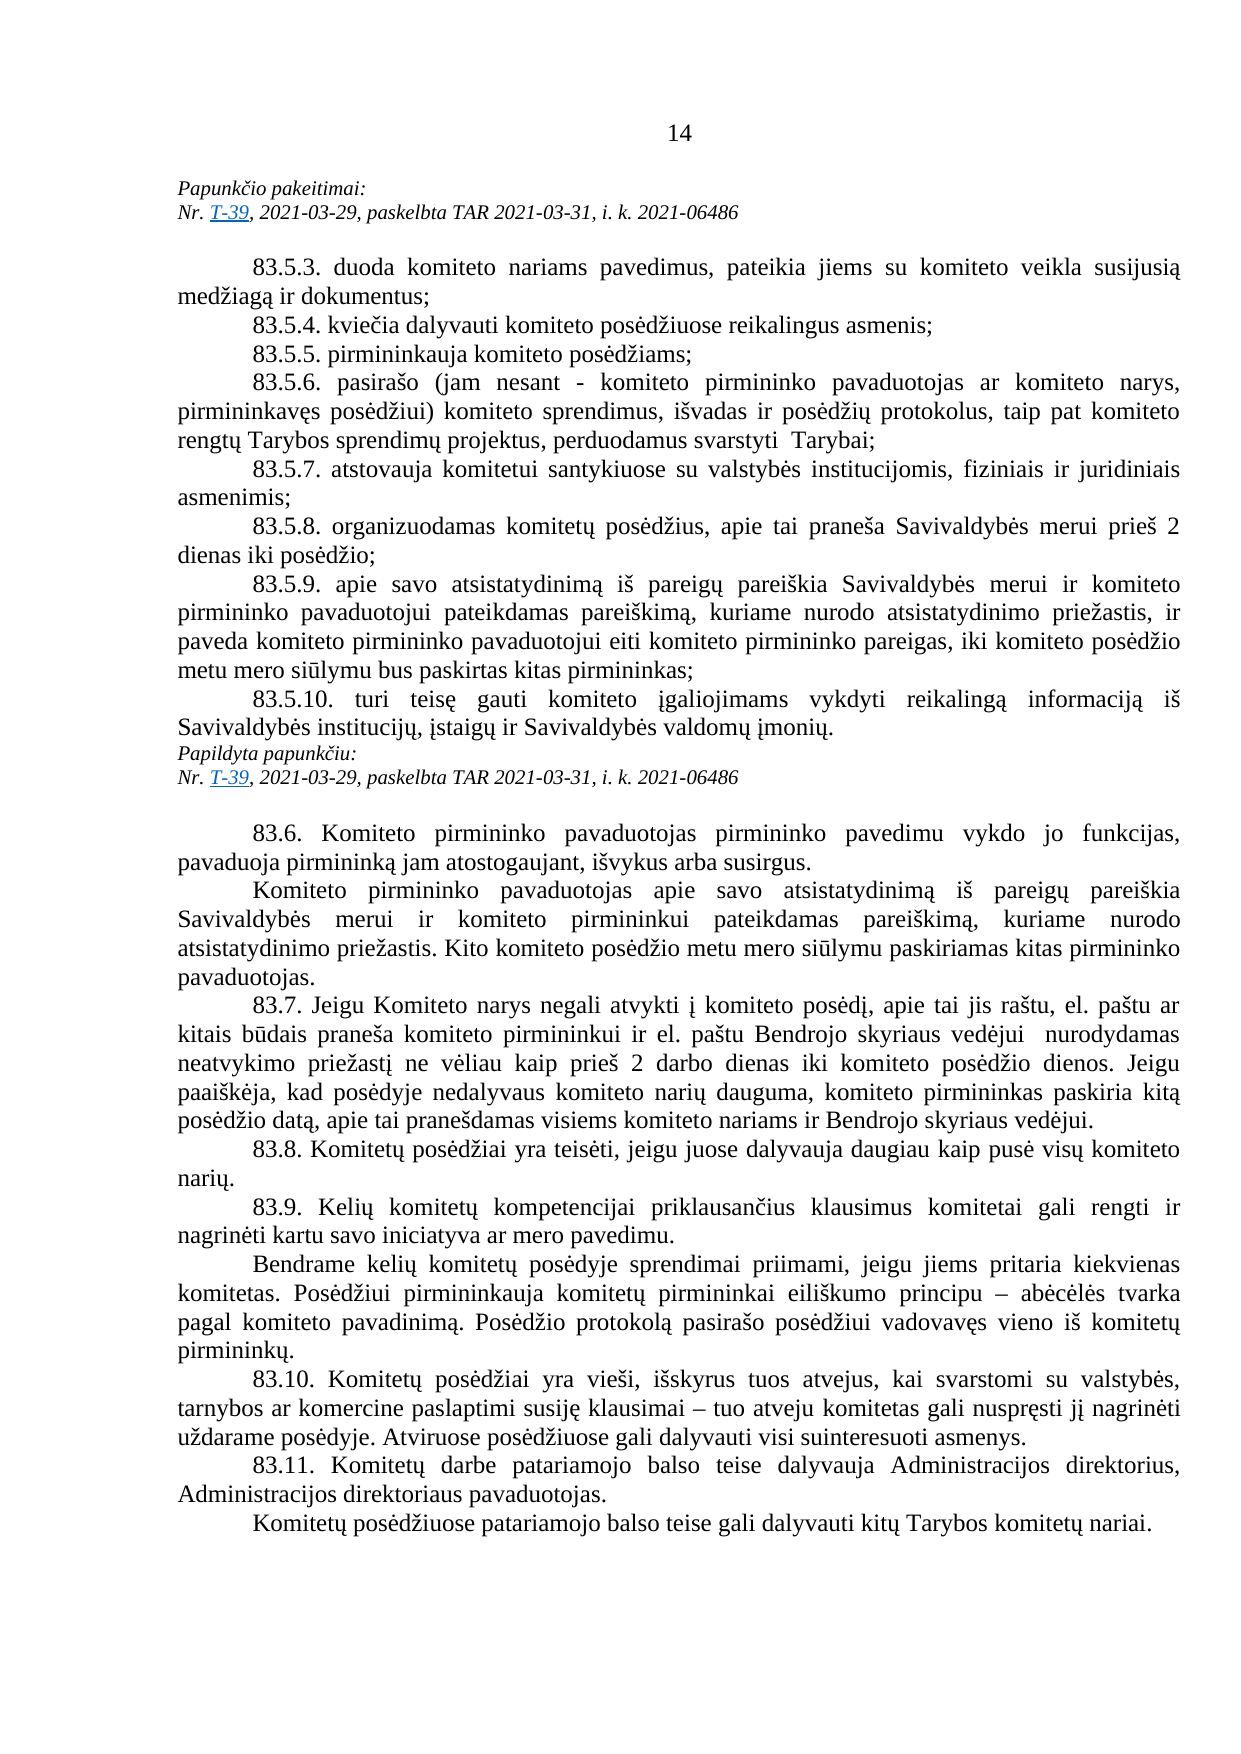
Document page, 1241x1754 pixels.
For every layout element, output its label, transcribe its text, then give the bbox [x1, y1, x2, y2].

text 83.5.3. duoda komiteto nariams pavedimus, pateikia jiems su komiteto veikla susijusią medžiagą ir dokumentus; [177, 252, 1181, 310]
text 83.5.7. atstovauja komitetui santykiuose su valstybės institucijomis, fiziniais ir juridiniais asmenimis; [177, 454, 1181, 511]
text 83.7. Jeigu Komiteto narys negali atvykti į komiteto posėdį, apie tai jis raštu, el. paštu ar kitais būdais praneša komiteto pirmininkui ir el. paštu Bendrojo skyriaus vedėjui nurodydamas neatvykimo priežastį ne vėliau kaip prieš 2 darbo dienas iki komiteto posėdžio dienos. Jeigu paaiškėja, kad posėdyje nedalyvaus komiteto narių dauguma, komiteto pirmininkas paskiria kitą posėdžio datą, apie tai pranešdamas visiems komiteto nariams ir Bendrojo skyriaus vedėjui. [177, 991, 1181, 1134]
text 83.8. Komitetų posėdžiai yra teisėti, jeigu juose dalyvauja daugiau kaip pusė visų komiteto narių. [177, 1134, 1181, 1192]
text 83.5.4. kviečia dalyvauti komiteto posėdžiuose reikalingus asmenis; [177, 310, 1181, 339]
text Nr. T-39, 2021-03-29, paskelbta TAR 2021-03-31, i. k. 2021-06486 [177, 765, 1181, 789]
text Komitetų posėdžiuose patariamojo balso teise gali dalyvauti kitų Tarybos komitetų nariai. [177, 1508, 1181, 1537]
text 83.5.5. pirmininkauja komiteto posėdžiams; [177, 339, 1181, 367]
text 83.5.6. pasirašo (jam nesant - komiteto pirmininko pavaduotojas ar komiteto narys, pirmininkavęs posėdžiui) komiteto sprendimus, išvadas ir posėdžių protokolus, taip pat komiteto rengtų Tarybos sprendimų projektus, perduodamus svarstyti Tarybai; [177, 367, 1181, 454]
text Papunkčio pakeitimai: [177, 176, 1181, 200]
text 83.6. Komiteto pirmininko pavaduotojas pirmininko pavedimu vykdo jo funkcijas, pavaduoja pirmininką jam atostogaujant, išvykus arba susirgus. [177, 818, 1181, 876]
text Komiteto pirmininko pavaduotojas apie savo atsistatydinimą iš pareigų pareiškia Savivaldybės merui ir komiteto pirmininkui pateikdamas pareiškimą, kuriame nurodo atsistatydinimo priežastis. Kito komiteto posėdžio metu mero siūlymu paskiriamas kitas pirmininko pavaduotojas. [177, 876, 1181, 991]
text 83.11. Komitetų darbe patariamojo balso teise dalyvauja Administracijos direktorius, Administracijos direktoriaus pavaduotojas. [177, 1451, 1181, 1508]
text Papildyta papunkčiu: [177, 741, 1181, 765]
text 83.5.10. turi teisę gauti komiteto įgaliojimams vykdyti reikalingą informaciją iš Savivaldybės institucijų, įstaigų ir Savivaldybės valdomų įmonių. [177, 684, 1181, 741]
text 83.9. Kelių komitetų kompetencijai priklausančius klausimus komitetai gali rengti ir nagrinėti kartu savo iniciatyva ar mero pavedimu. [177, 1192, 1181, 1249]
text Nr. T-39, 2021-03-29, paskelbta TAR 2021-03-31, i. k. 2021-06486 [177, 200, 1181, 224]
text Bendrame kelių komitetų posėdyje sprendimai priimami, jeigu jiems pritaria kiekvienas komitetas. Posėdžiui pirmininkauja komitetų pirmininkai eiliškumo principu – abėcėlės tvarka pagal komiteto pavadinimą. Posėdžio protokolą pasirašo posėdžiui vadovavęs vieno iš komitetų pirmininkų. [177, 1249, 1181, 1364]
text 83.5.9. apie savo atsistatydinimą iš pareigų pareiškia Savivaldybės merui ir komiteto pirmininko pavaduotojui pateikdamas pareiškimą, kuriame nurodo atsistatydinimo priežastis, ir paveda komiteto pirmininko pavaduotojui eiti komiteto pirmininko pareigas, iki komiteto posėdžio metu mero siūlymu bus paskirtas kitas pirmininkas; [177, 569, 1181, 684]
text 83.10. Komitetų posėdžiai yra vieši, išskyrus tuos atvejus, kai svarstomi su valstybės, tarnybos ar komercine paslaptimi susiję klausimai – tuo atveju komitetas gali nuspręsti jį nagrinėti uždarame posėdyje. Atviruose posėdžiuose gali dalyvauti visi suinteresuoti asmenys. [177, 1364, 1181, 1451]
text 83.5.8. organizuodamas komitetų posėdžius, apie tai praneša Savivaldybės merui prieš 2 dienas iki posėdžio; [177, 511, 1181, 569]
